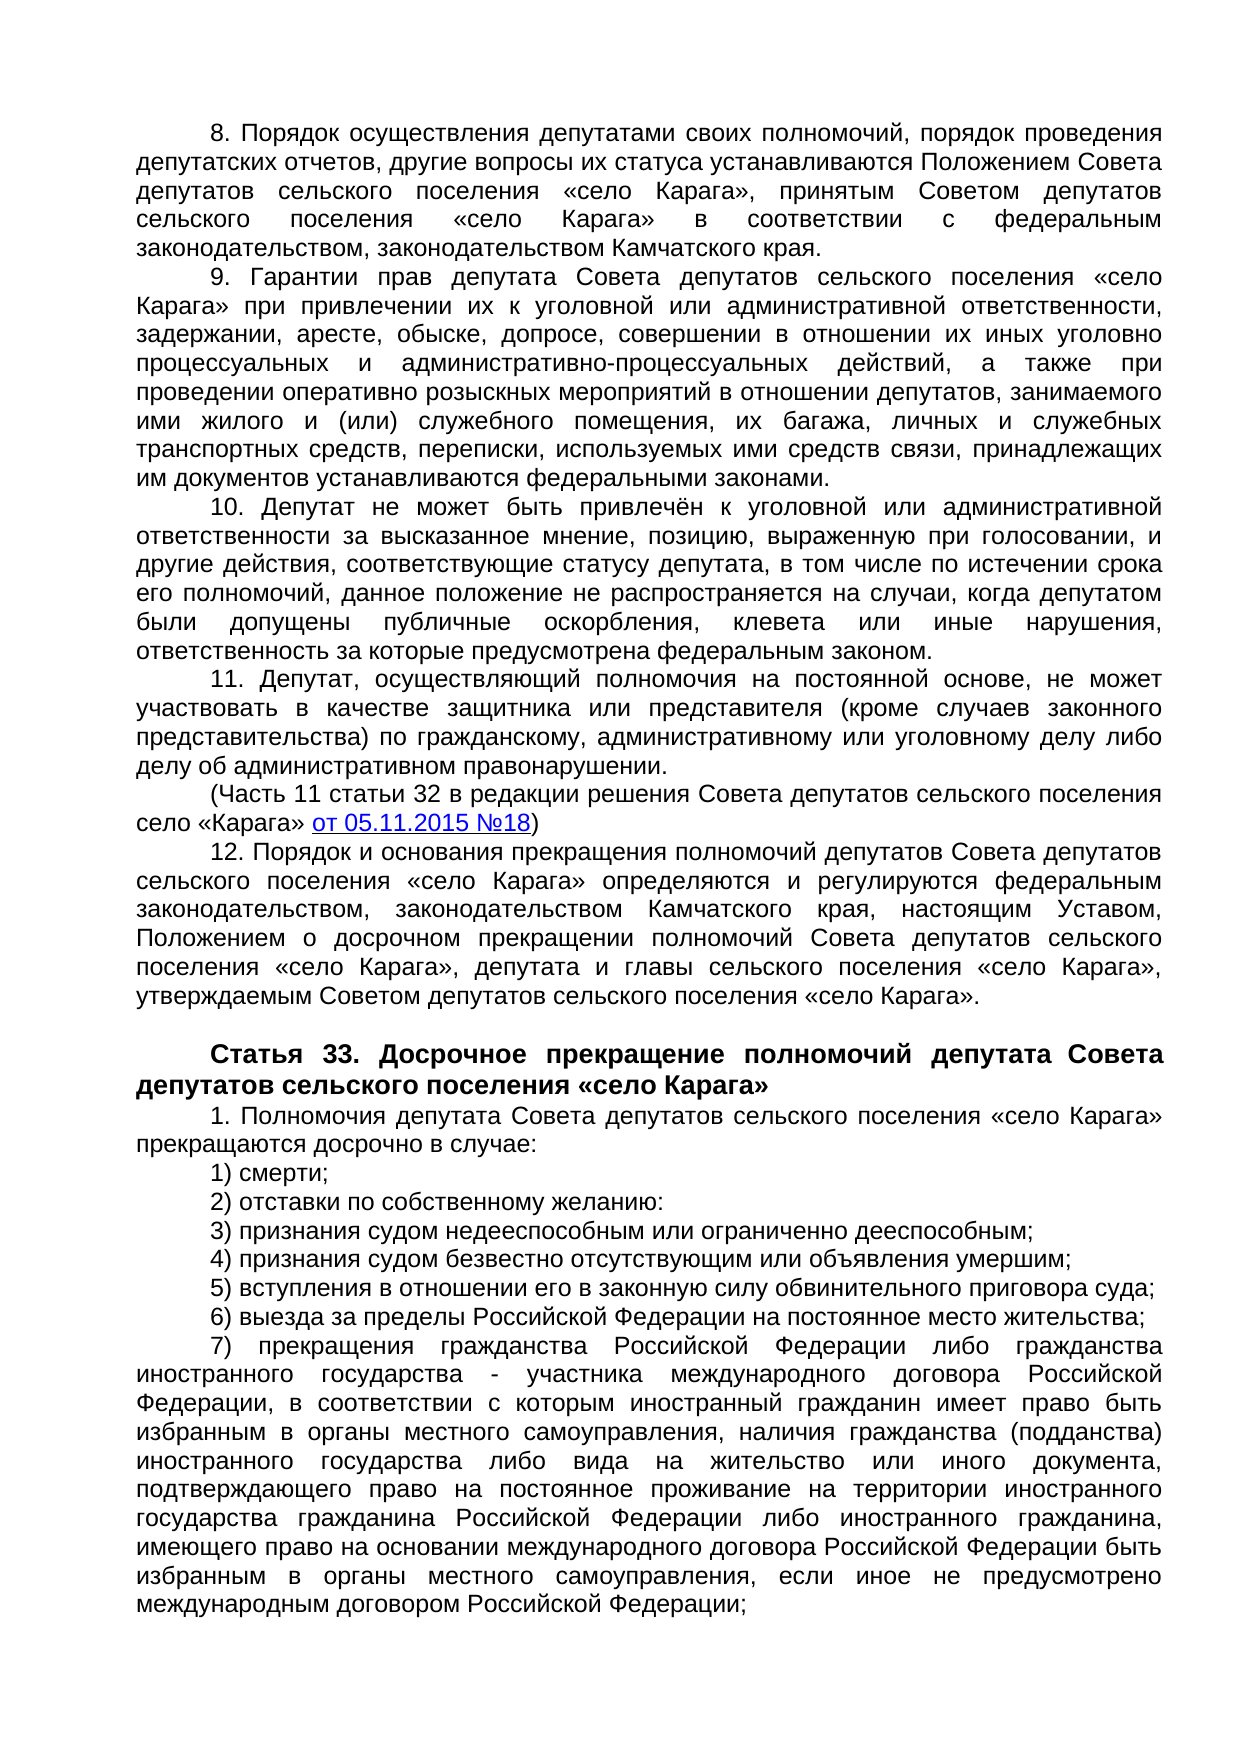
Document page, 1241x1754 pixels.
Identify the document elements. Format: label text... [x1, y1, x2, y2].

text 10. Депутат не может быть привлечён к уголовной или административной ответственности за высказанное мнение, позицию, выраженную при голосовании, и другие действия, соответствующие статусу депутата, в том числе по истечении срока его полномочий, данное положение не распространяется на случаи, когда депутатом были допущены публичные оскорбления, клевета или иные нарушения, ответственность за которые предусмотрена федеральным законом. [136, 492, 1163, 664]
text 12. Порядок и основания прекращения полномочий депутатов Совета депутатов сельского поселения «село Карага» определяются и регулируются федеральным законодательством, законодательством Камчатского края, настоящим Уставом, Положением о досрочном прекращении полномочий Совета депутатов сельского поселения «село Карага», депутата и главы сельского поселения «село Карага», утверждаемым Советом депутатов сельского поселения «село Карага». [136, 837, 1163, 1009]
text 5) вступления в отношении его в законную силу обвинительного приговора суда; [136, 1273, 1163, 1302]
text 1. Полномочия депутата Совета депутатов сельского поселения «село Карага» прекращаются досрочно в случае: [136, 1101, 1163, 1158]
text 3) признания судом недееспособным или ограниченно дееспособным; [136, 1216, 1163, 1244]
text Статья 33. Досрочное прекращение полномочий депутата Совета депутатов сельского поселения «село Карага» [136, 1038, 1163, 1101]
text 11. Депутат, осуществляющий полномочия на постоянной основе, не может участвовать в качестве защитника или представителя (кроме случаев законного представительства) по гражданскому, административному или уголовному делу либо делу об административном правонарушении. [136, 664, 1163, 779]
text 4) признания судом безвестно отсутствующим или объявления умершим; [136, 1244, 1163, 1273]
text 7) прекращения гражданства Российской Федерации либо гражданства иностранного государства - участника международного договора Российской Федерации, в соответствии с которым иностранный гражданин имеет право быть избранным в органы местного самоуправления, наличия гражданства (подданства) иностранного государства либо вида на жительство или иного документа, подтверждающего право на постоянное проживание на территории иностранного государства гражданина Российской Федерации либо иностранного гражданина, имеющего право на основании международного договора Российской Федерации быть избранным в органы местного самоуправления, если иное не предусмотрено международным договором Российской Федерации; [136, 1331, 1163, 1618]
text 6) выезда за пределы Российской Федерации на постоянное место жительства; [136, 1302, 1163, 1331]
text 8. Порядок осуществления депутатами своих полномочий, порядок проведения депутатских отчетов, другие вопросы их статуса устанавливаются Положением Совета депутатов сельского поселения «село Карага», принятым Советом депутатов сельского поселения «село Карага» в соответствии с федеральным законодательством, законодательством Камчатского края. [136, 118, 1163, 262]
text 1) смерти; [136, 1158, 1163, 1187]
text 9. Гарантии прав депутата Совета депутатов сельского поселения «село Карага» при привлечении их к уголовной или административной ответственности, задержании, аресте, обыске, допросе, совершении в отношении их иных уголовно процессуальных и административно-процессуальных действий, а также при проведении оперативно розыскных мероприятий в отношении депутатов, занимаемого ими жилого и (или) служебного помещения, их багажа, личных и служебных транспортных средств, переписки, используемых ими средств связи, принадлежащих им документов устанавливаются федеральными законами. [136, 262, 1163, 492]
text (Часть 11 статьи 32 в редакции решения Совета депутатов сельского поселения село «Карага» от 05.11.2015 №18) [136, 779, 1163, 837]
text 2) отставки по собственному желанию: [136, 1187, 1163, 1216]
